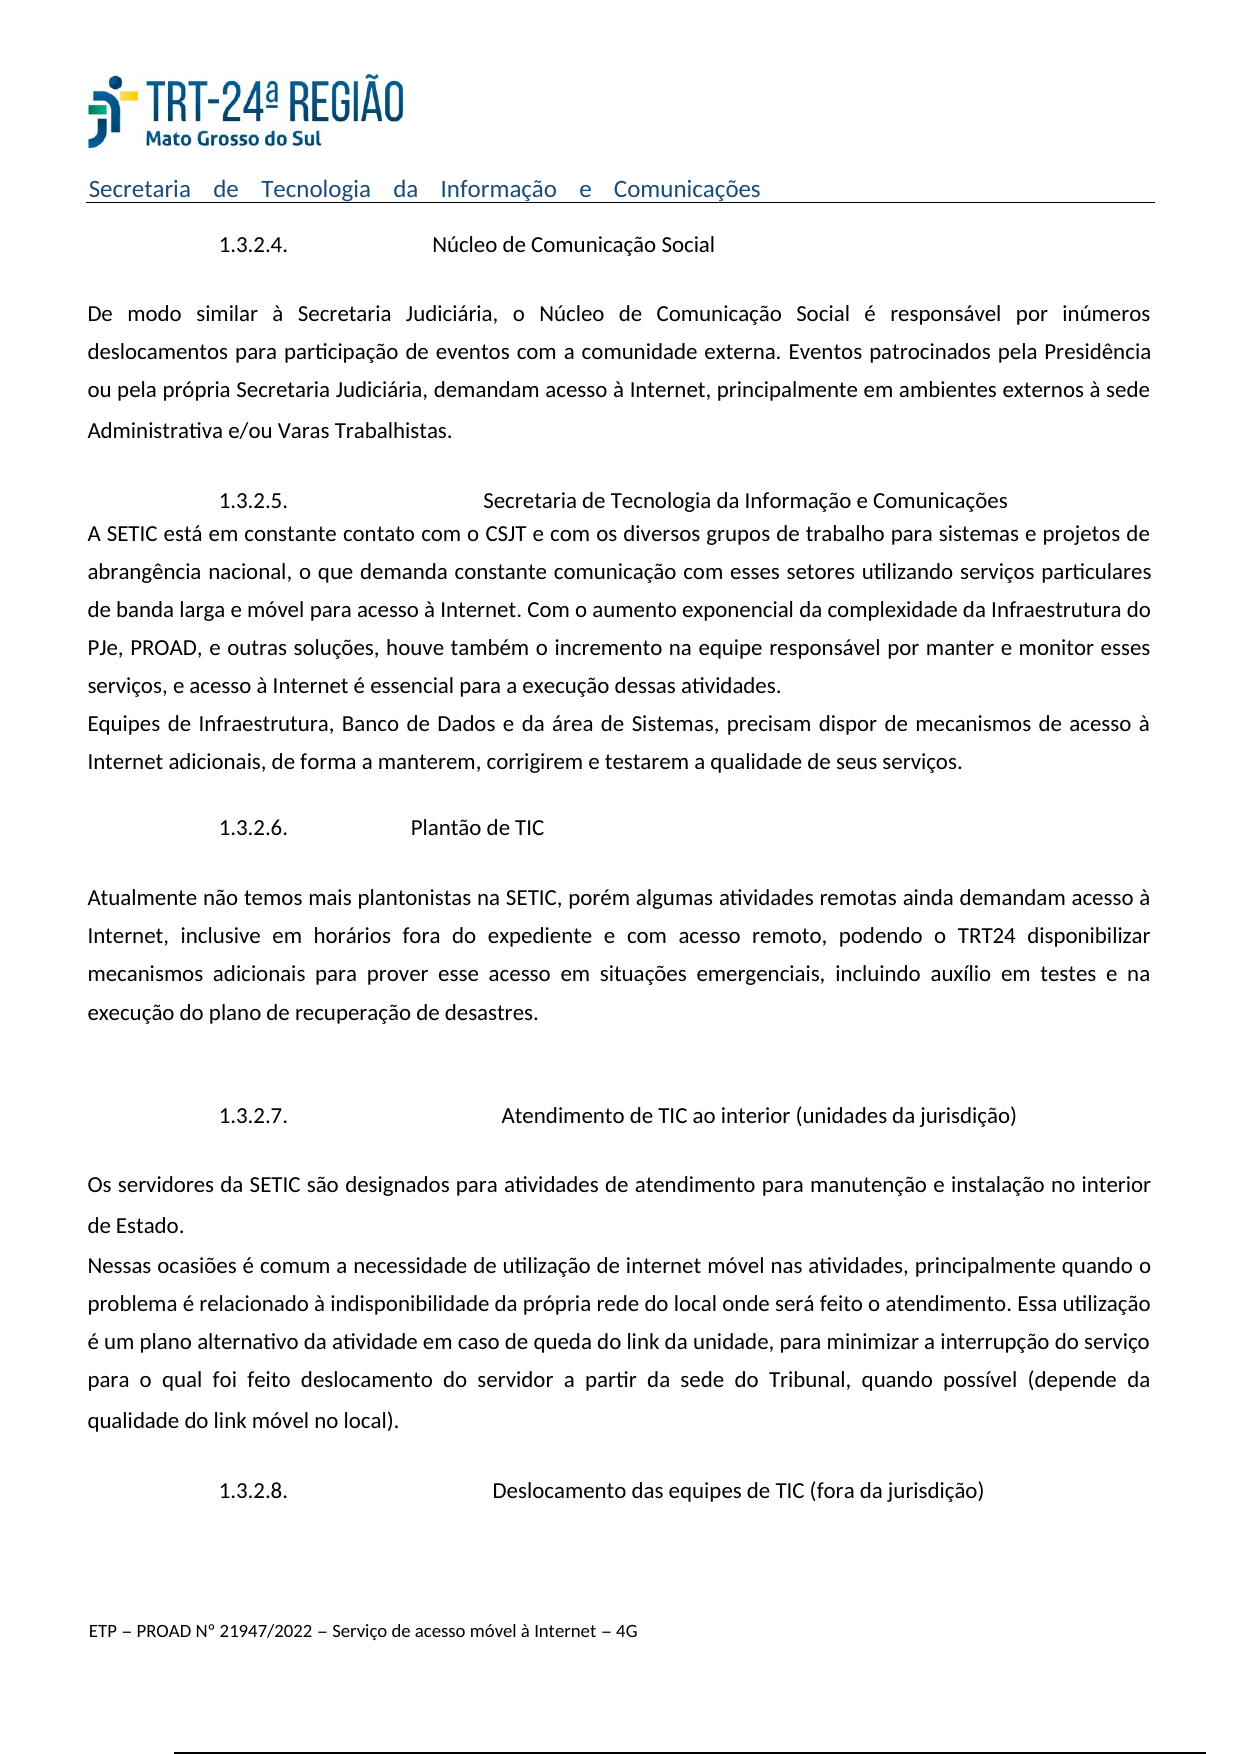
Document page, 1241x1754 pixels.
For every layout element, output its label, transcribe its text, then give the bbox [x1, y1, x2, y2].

subtitle 1.3.2.5. Secretaria de Tecnologia da Informação e Comunicações [89, 486, 1184, 514]
text De modo similar à Secretaria Judiciária, o Núcleo de Comunicação Social é responsável por inúmeros deslocamentos para participação de eventos com a comunidade externa. Eventos patrocinados pela Presidência ou pela própria Secretaria Judiciária, demandam acesso à Internet, principalmente em ambientes externos à sede Administrativa e/ou Varas Trabalhistas. [87, 299, 1153, 445]
subtitle 1.3.2.6. Plantão de TIC [89, 813, 1184, 841]
subtitle 1.3.2.7. Atendimento de TIC ao interior (unidades da jurisdição) [89, 1101, 1184, 1129]
text Atualmente não temos mais plantonistas na SETIC, porém algumas atividades remotas ainda demandam acesso à Internet, inclusive em horários fora do expediente e com acesso remoto, podendo o TRT24 disponibilizar mecanismos adicionais para prover esse acesso em situações emergenciais, incluindo auxílio em testes e na execução do plano de recuperação de desastres. [87, 883, 1153, 1026]
text Equipes de Infraestrutura, Banco de Dados e da área de Sistemas, precisam dispor de mecanismos de acesso à Internet adicionais, de forma a manterem, corrigirem e testarem a qualidade de seus serviços. [87, 709, 1153, 775]
subtitle 1.3.2.8. Deslocamento das equipes de TIC (fora da jurisdição) [89, 1476, 1184, 1504]
text Os servidores da SETIC são designados para atividades de atendimento para manutenção e instalação no interior de Estado. [87, 1171, 1153, 1240]
text A SETIC está em constante contato com o CSJT e com os diversos grupos de trabalho para sistemas e projetos de abrangência nacional, o que demanda constante comunicação com esses setores utilizando serviços particulares de banda larga e móvel para acesso à Internet. Com o aumento exponencial da complexidade da Infraestrutura do PJe, PROAD, e outras soluções, houve também o incremento na equipe responsável por manter e monitor esses serviços, e acesso à Internet é essencial para a execução dessas atividades. [87, 519, 1153, 699]
text Nessas ocasiões é comum a necessidade de utilização de internet móvel nas atividades, principalmente quando o problema é relacionado à indisponibilidade da própria rede do local onde será feito o atendimento. Essa utilização é um plano alternativo da atividade em caso de queda do link da unidade, para minimizar a interrupção do serviço para o qual foi feito deslocamento do servidor a partir da sede do Tribunal, quando possível (depende da qualidade do link móvel no local). [87, 1251, 1153, 1435]
subtitle 1.3.2.4. Núcleo de Comunicação Social [89, 230, 1184, 258]
